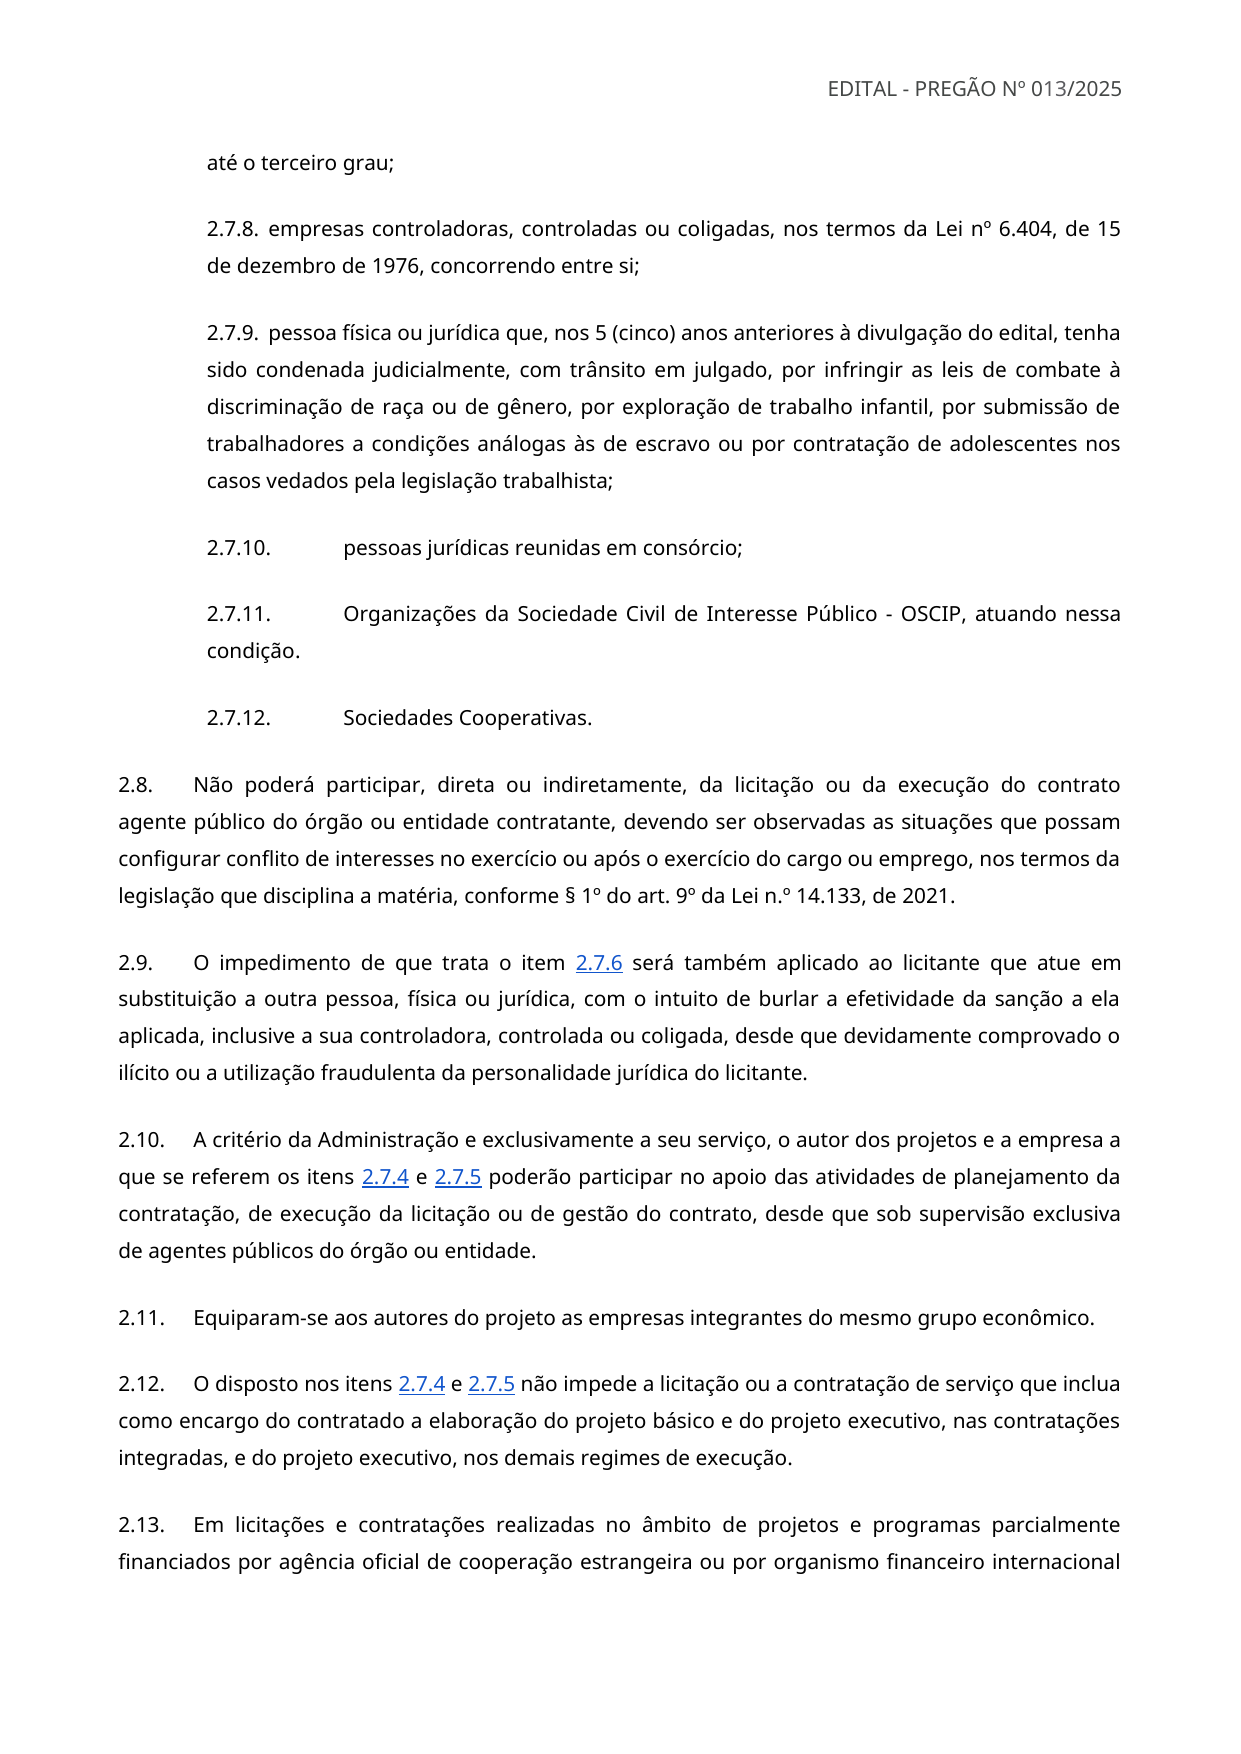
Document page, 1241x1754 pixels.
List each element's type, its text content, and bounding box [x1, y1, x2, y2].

list pessoa física ou jurídica que, nos 5 (cinco) anos anteriores à divulgação do edital, tenha sido condenada judicialmente, com trânsito em julgado, por infringir as leis de combate à discriminação de raça ou de gênero, por exploração de trabalho infantil, por submissão de trabalhadores a condições análogas às de escravo ou por contratação de adolescentes nos casos vedados pela legislação trabalhista; [207, 318, 1122, 494]
list Não poderá participar, direta ou indiretamente, da licitação ou da execução do contrato agente público do órgão ou entidade contratante, devendo ser observadas as situações que possam configurar conflito de interesses no exercício ou após o exercício do cargo ou emprego, nos termos da legislação que disciplina a matéria, conforme § 1º do art. 9º da Lei n.º 14.133, de 2021. [118, 770, 1122, 909]
list pessoas jurídicas reunidas em consórcio; [207, 533, 1122, 561]
list Sociedades Cooperativas. [207, 703, 1122, 732]
list Organizações da Sociedade Civil de Interesse Público - OSCIP, atuando nessa condição. [207, 599, 1122, 665]
list O impedimento de que trata o item 2.7.6 será também aplicado ao licitante que atue em substituição a outra pessoa, física ou jurídica, com o intuito de burlar a efetividade da sanção a ela aplicada, inclusive a sua controladora, controlada ou coligada, desde que devidamente comprovado o ilícito ou a utilização fraudulenta da personalidade jurídica do licitante. [118, 948, 1122, 1087]
list Em licitações e contratações realizadas no âmbito de projetos e programas parcialmente financiados por agência oficial de cooperação estrangeira ou por organismo financeiro internacional [118, 1510, 1122, 1576]
list até o terceiro grau; [207, 148, 1122, 176]
list Equiparam-se aos autores do projeto as empresas integrantes do mesmo grupo econômico. [118, 1303, 1122, 1331]
list A critério da Administração e exclusivamente a seu serviço, o autor dos projetos e a empresa a que se referem os itens 2.7.4 e 2.7.5 poderão participar no apoio das atividades de planejamento da contratação, de execução da licitação ou de gestão do contrato, desde que sob supervisão exclusiva de agentes públicos do órgão ou entidade. [118, 1125, 1122, 1264]
list O disposto nos itens 2.7.4 e 2.7.5 não impede a licitação ou a contratação de serviço que inclua como encargo do contratado a elaboração do projeto básico e do projeto executivo, nas contratações integradas, e do projeto executivo, nos demais regimes de execução. [118, 1369, 1122, 1472]
list empresas controladoras, controladas ou coligadas, nos termos da Lei nº 6.404, de 15 de dezembro de 1976, concorrendo entre si; [207, 214, 1122, 280]
